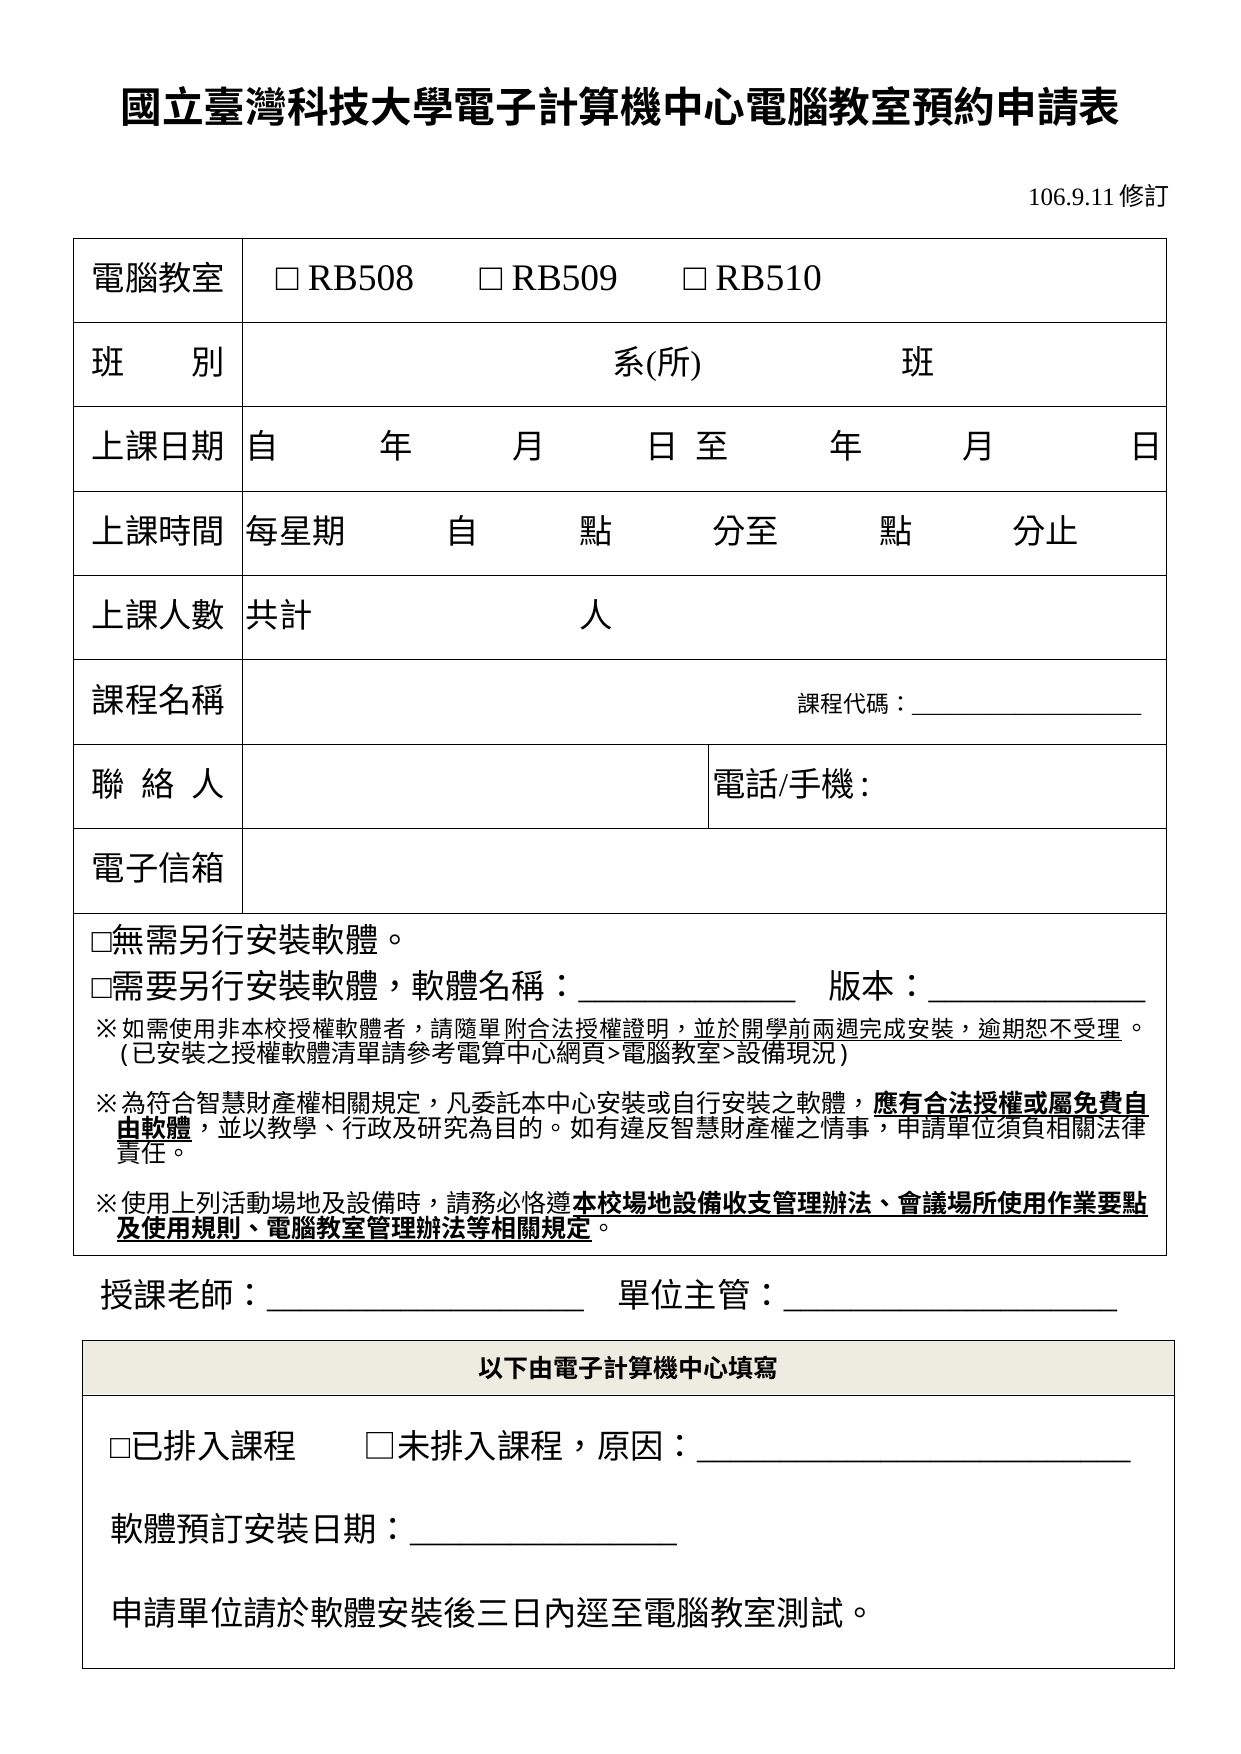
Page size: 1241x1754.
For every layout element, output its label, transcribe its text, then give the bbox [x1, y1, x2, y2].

table_cell □無需另行安裝軟體。 □需要另行安裝軟體，軟體名稱：_____________ 版本：_____________ ※如需使用非本校授權軟體者，請隨單附合法授權證明，並於開學前兩週完成安裝，逾期恕不受理。 (已安裝之授權軟體清單請參考電算中心網頁>電腦教室>設備現況) ※為符合智慧財產權相關規定，凡委託本中心安裝或自行安裝之軟體，應有合法授權或屬免費自由軟體，並以教學、行政及研究為目的。如有違反智慧財產權之情事，申請單位須負相關法律責任。 ※使用上列活動場地及設備時，請務必恪遵本校場地設備收支管理辦法、會議場所使用作業要點及使用規則、電腦教室管理辦法等相關規定。 [74, 914, 1166, 1255]
table_cell 上課時間 [74, 492, 242, 575]
table_cell 電子信箱 [74, 829, 242, 912]
table_cell [243, 829, 1166, 912]
table_cell 每星期 自 點 分至 點 分止 [243, 492, 1166, 575]
table_cell 課程名稱 [74, 660, 242, 744]
table_cell 系(所) 班 [243, 323, 1166, 406]
table_cell 電話/手機: [709, 745, 1166, 828]
table_cell 自 年 月 日 至 年 月 日 [243, 407, 1166, 491]
table_header □ RB508 □ RB509 □ RB510 [243, 239, 1166, 322]
text 授課老師：___________________ 單位主管：____________________ [71, 1281, 1169, 1314]
table_cell 聯 絡 人 [74, 745, 242, 828]
table_header 以下由電子計算機中心填寫 [83, 1341, 1174, 1394]
table_cell 上課人數 [74, 576, 242, 659]
text 106.9.11修訂 [71, 179, 1169, 212]
table_header 電腦教室 [74, 239, 242, 322]
table_cell 課程代碼：____________________ [243, 660, 1166, 744]
text 國立臺灣科技大學電子計算機中心電腦教室預約申請表 [71, 96, 1169, 129]
table_cell 班 別 [74, 323, 242, 406]
table_cell 上課日期 [74, 407, 242, 491]
table_cell □已排入課程 □未排入課程，原因：__________________________ 軟體預訂安裝日期：________________ 申請單位請於軟體安裝後三日內逕至電腦教室測試。 [83, 1396, 1174, 1668]
table_cell [243, 745, 708, 828]
table_cell 共計 人 [243, 576, 1166, 659]
